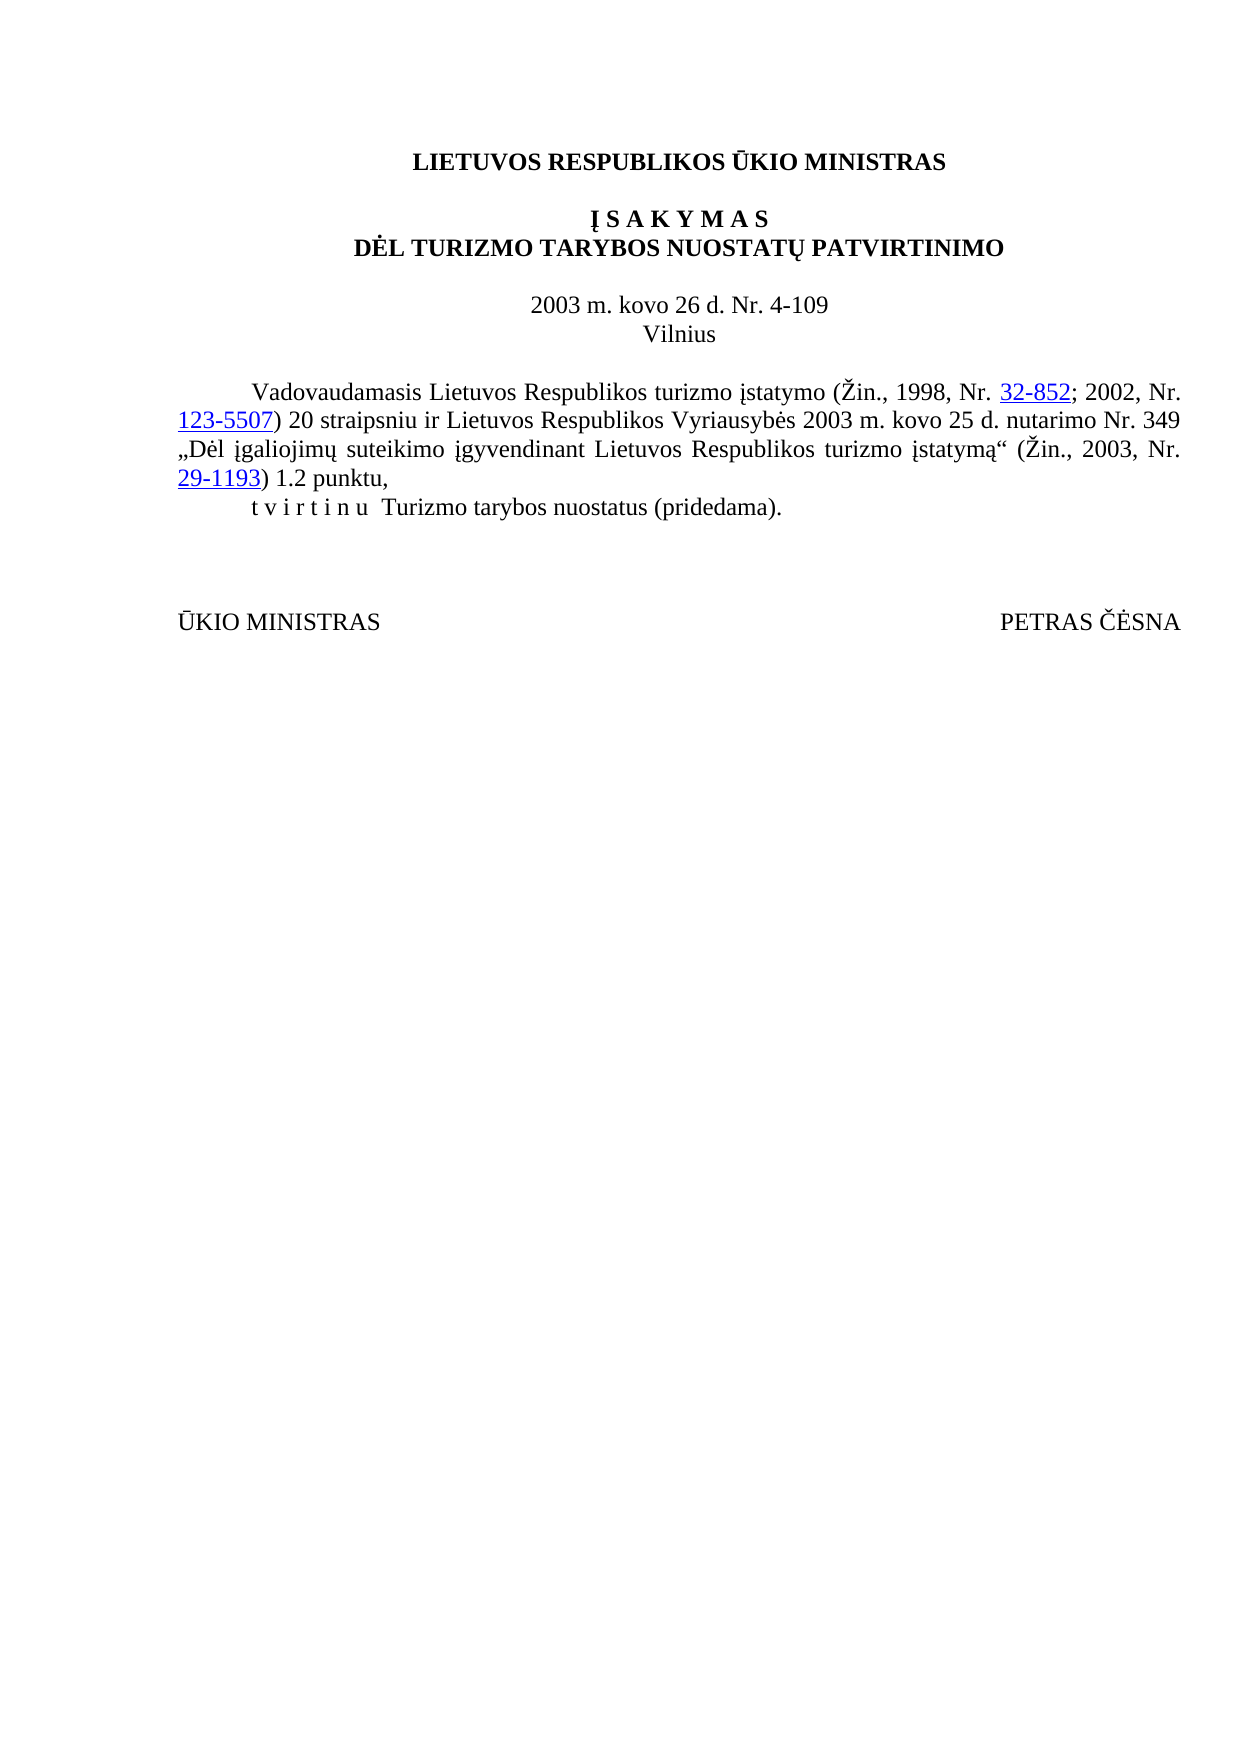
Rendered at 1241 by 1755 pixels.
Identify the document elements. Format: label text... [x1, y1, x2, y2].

text Vadovaudamasis Lietuvos Respublikos turizmo įstatymo (Žin., 1998, Nr. 32-852; 2002, Nr. 123-5507) 20 straipsniu ir Lietuvos Respublikos Vyriausybės 2003 m. kovo 25 d. nutarimo Nr. 349 „Dėl įgaliojimų suteikimo įgyvendinant Lietuvos Respublikos turizmo įstatymą“ (Žin., 2003, Nr. 29-1193) 1.2 punktu, [177, 377, 1181, 492]
text Vilnius [177, 319, 1181, 348]
text ŪKIO MINISTRAS PETRAS ČĖSNA [177, 607, 1181, 636]
text tvirtinu Turizmo tarybos nuostatus (pridedama). [177, 492, 1181, 521]
text 2003 m. kovo 26 d. Nr. 4-109 [177, 291, 1181, 319]
text Į S A K Y M A S [177, 204, 1181, 233]
text DĖL TURIZMO TARYBOS NUOSTATŲ PATVIRTINIMO [177, 233, 1181, 262]
text LIETUVOS RESPUBLIKOS ŪKIO MINISTRAS [177, 147, 1181, 176]
